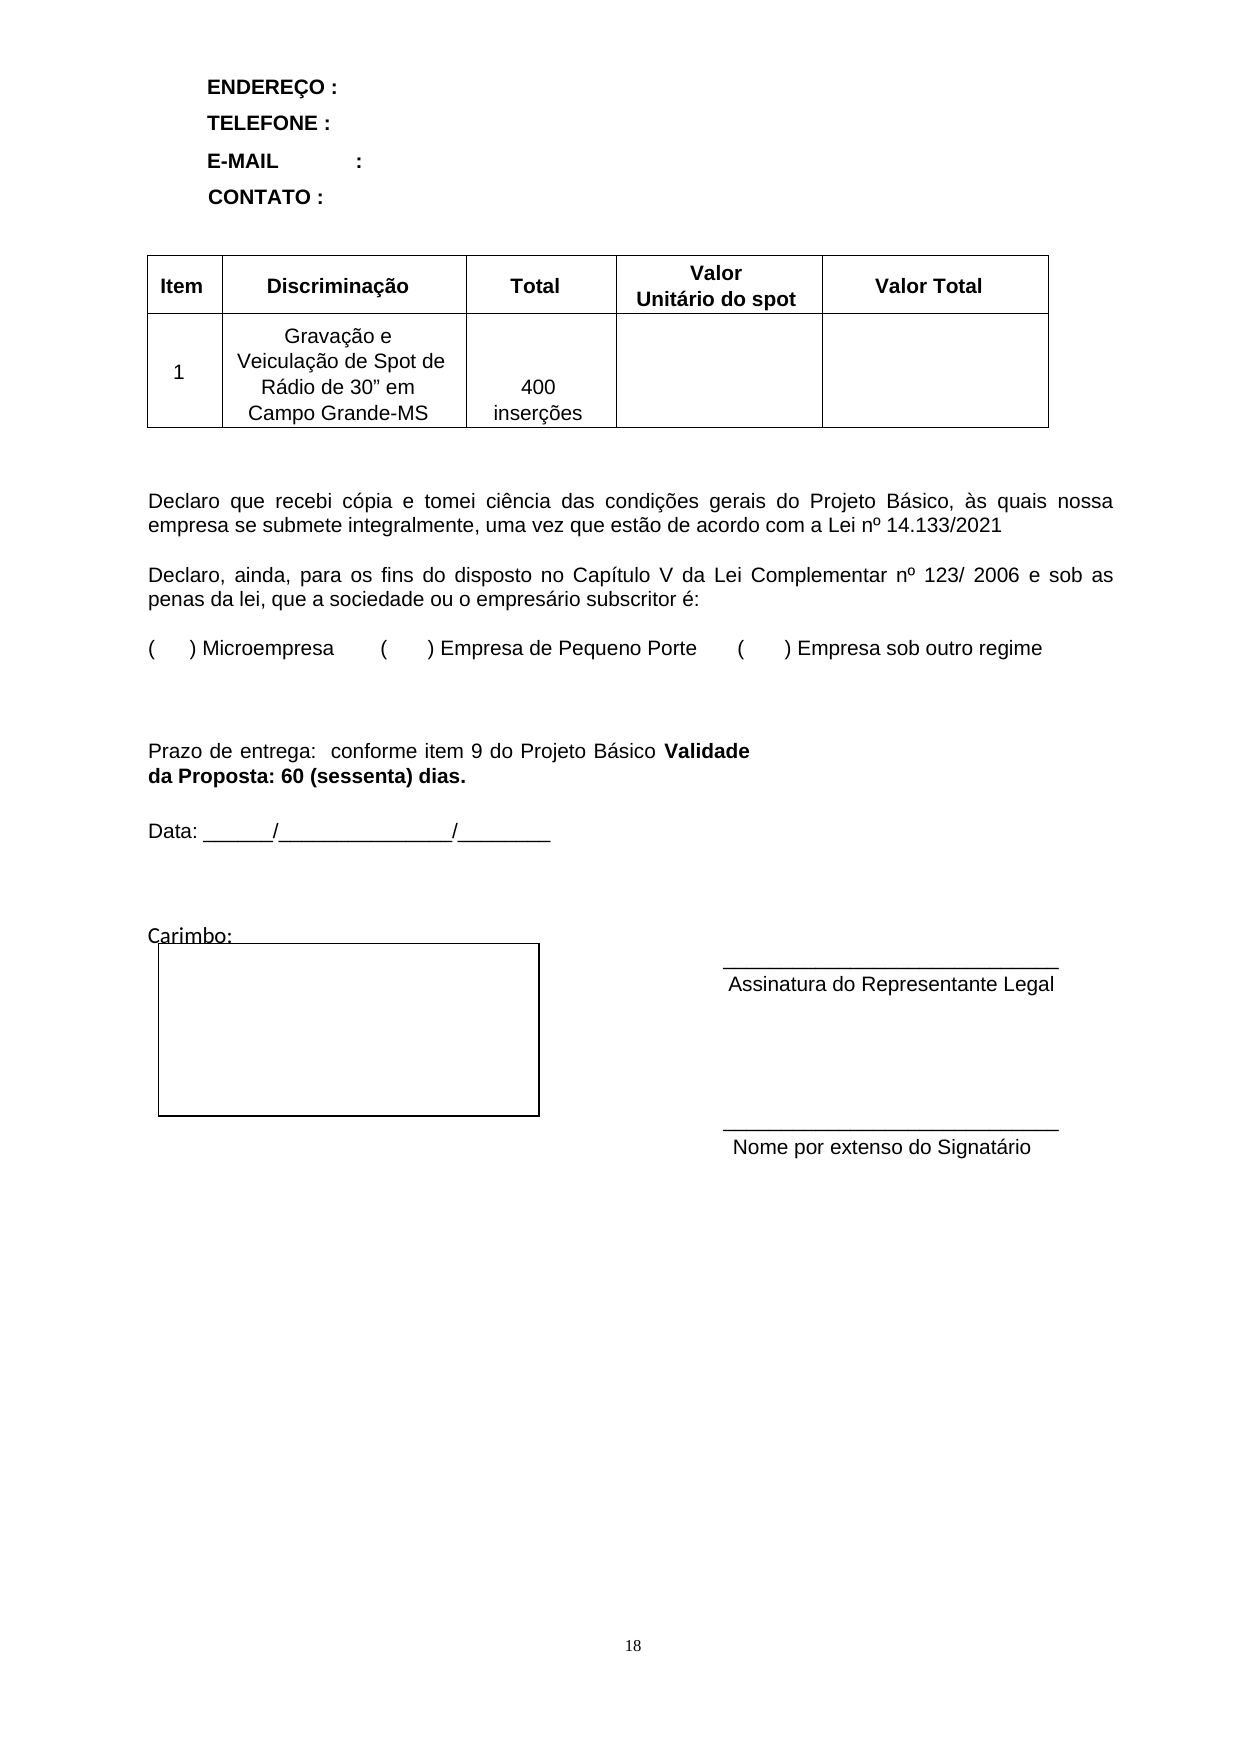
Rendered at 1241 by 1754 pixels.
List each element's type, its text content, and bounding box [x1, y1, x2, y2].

text _____________________________ [540, 945, 1064, 969]
text Declaro, ainda, para os fins do disposto no Capítulo V da Lei Complementar nº 123/ 2006 e sob as penas da lei, que a sociedade ou o empresário subscritor é: [148, 563, 1115, 611]
text Data: ______/_______________/________ [148, 818, 1115, 842]
text ENDEREÇO : [207, 75, 1116, 99]
table_header Item [148, 256, 222, 313]
table_header Total [467, 256, 616, 313]
table_cell [617, 314, 822, 427]
text [159, 972, 538, 996]
table_cell [823, 314, 1048, 427]
text E-MAIL : CONTATO : [207, 148, 446, 209]
text TELEFONE : [207, 111, 1116, 135]
text Assinatura do Representante Legal [540, 972, 1060, 996]
text Nome por extenso do Signatário [148, 1135, 1037, 1159]
table_cell Gravação e Veiculação de Spot de Rádio de 30” em Campo Grande-MS [223, 314, 466, 427]
table_header Valor Unitário do spot [617, 256, 822, 313]
table_header Valor Total [823, 256, 1048, 313]
text ( ) Microempresa ( ) Empresa de Pequeno Porte ( ) Empresa sob outro regime [148, 636, 1115, 660]
table_cell 400 inserções [467, 314, 616, 427]
table_header Discriminação [223, 256, 466, 313]
text Declaro que recebi cópia e tomei ciência das condições gerais do Projeto Básico, às quais nossa empresa se submete integralmente, uma vez que estão de acordo com a Lei nº 14.133/2021 [148, 489, 1115, 537]
text [159, 945, 538, 969]
table_cell 1 [148, 314, 222, 427]
text Prazo de entrega: conforme item 9 do Projeto Básico Validade da Proposta: 60 (sessenta) dias. [148, 739, 749, 788]
text _____________________________ [148, 1108, 1064, 1132]
